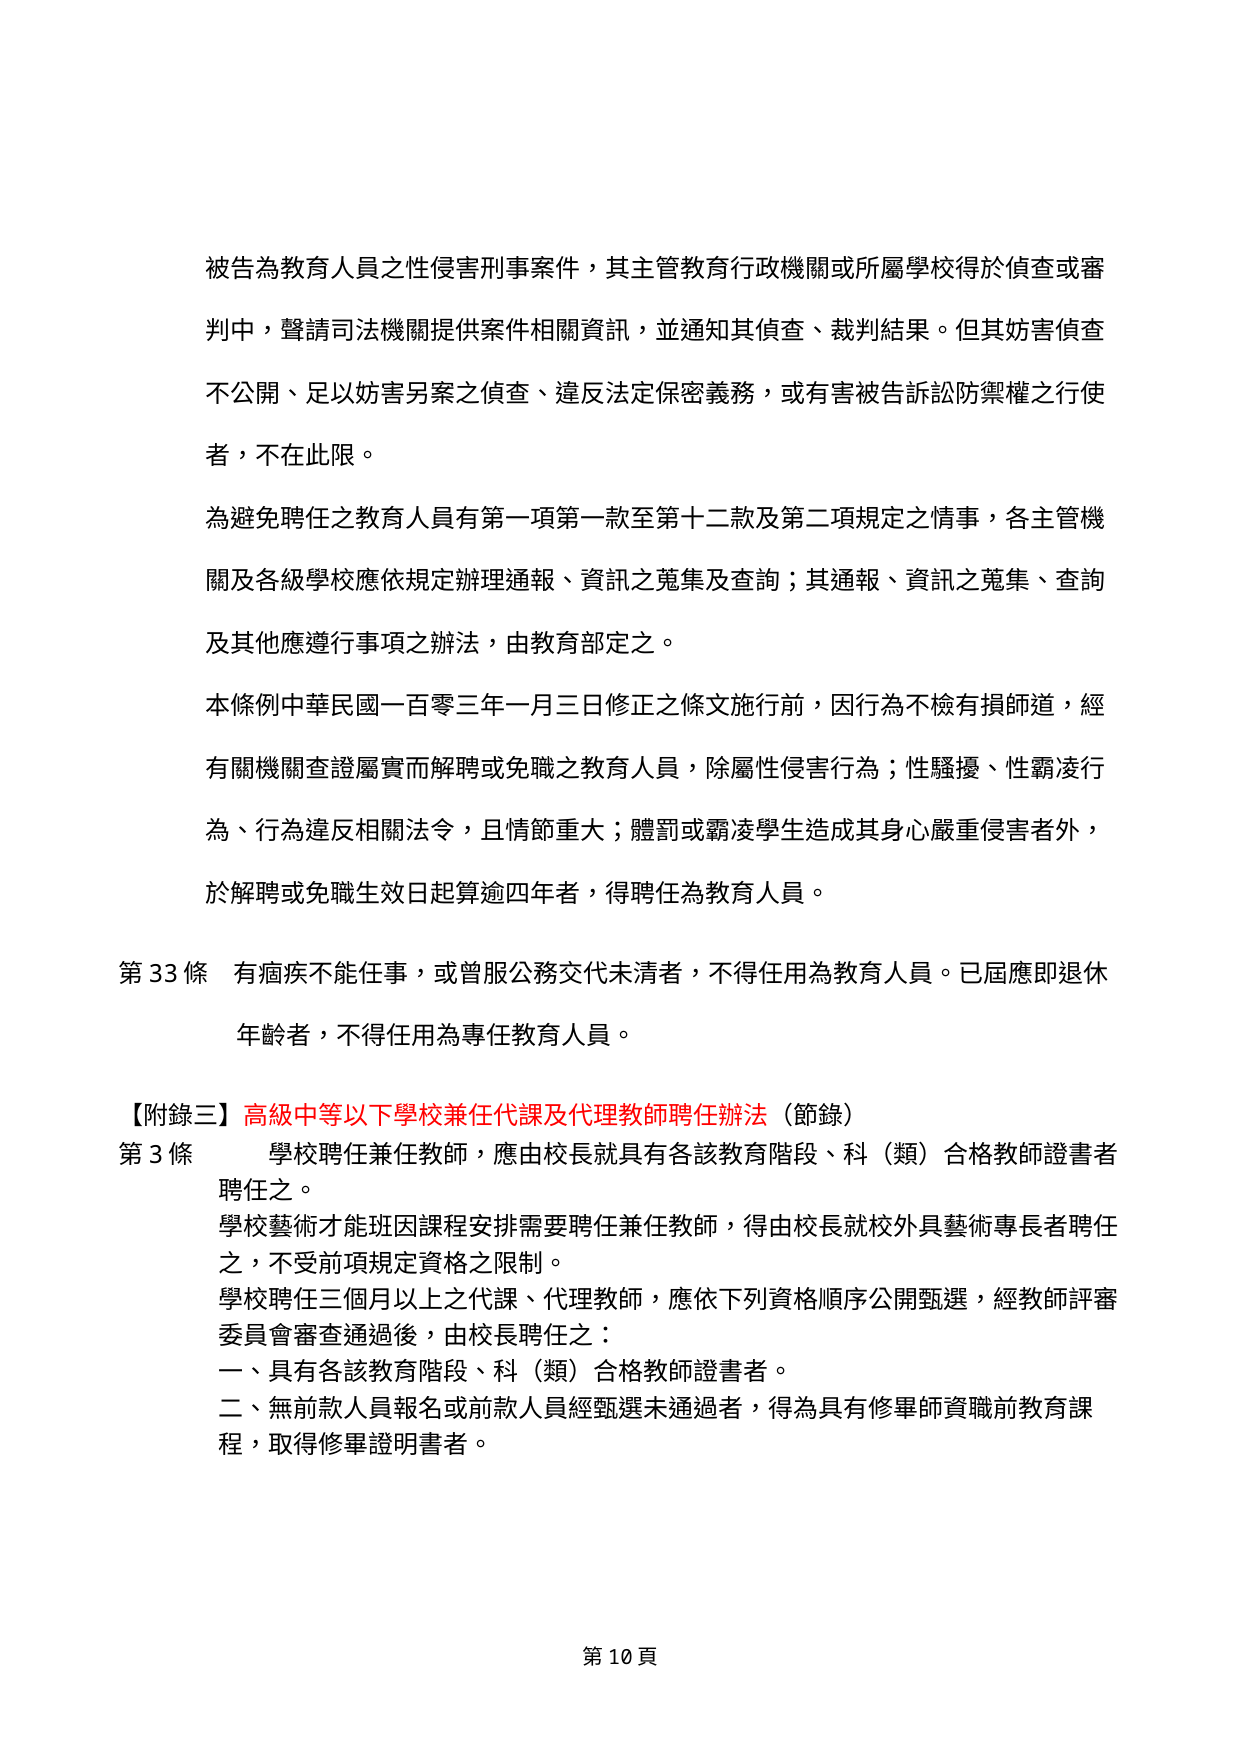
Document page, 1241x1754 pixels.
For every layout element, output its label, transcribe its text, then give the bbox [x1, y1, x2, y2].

text 第33條 有痼疾不能任事，或曾服公務交代未清者，不得任用為教育人員。已屆應即退休年齡者，不得任用為專任教育人員。 [118, 929, 1122, 1054]
text 【附錄三】高級中等以下學校兼任代課及代理教師聘任辦法（節錄） [118, 1072, 1122, 1134]
text 第3條 學校聘任兼任教師，應由校長就具有各該教育階段、科（類）合格教師證書者聘任之。 學校藝術才能班因課程安排需要聘任兼任教師，得由校長就校外具藝術專長者聘任之，不受前項規定資格之限制。 學校聘任三個月以上之代課、代理教師，應依下列資格順序公開甄選，經教師評審委員會審查通過後，由校長聘任之： 一、具有各該教育階段、科（類）合格教師證書者。 二、無前款人員報名或前款人員經甄選未通過者，得為具有修畢師資職前教育課 程，取得修畢證明書者。 [118, 1134, 1122, 1461]
text 為避免聘任之教育人員有第一項第一款至第十二款及第二項規定之情事，各主管機關及各級學校應依規定辦理通報、資訊之蒐集及查詢；其通報、資訊之蒐集、查詢及其他應遵行事項之辦法，由教育部定之。 [206, 475, 1122, 662]
text 被告為教育人員之性侵害刑事案件，其主管教育行政機關或所屬學校得於偵查或審判中，聲請司法機關提供案件相關資訊，並通知其偵查、裁判結果。但其妨害偵查不公開、足以妨害另案之偵查、違反法定保密義務，或有害被告訴訟防禦權之行使者，不在此限。 [206, 225, 1122, 475]
text 本條例中華民國一百零三年一月三日修正之條文施行前，因行為不檢有損師道，經有關機關查證屬實而解聘或免職之教育人員，除屬性侵害行為；性騷擾、性霸凌行為、行為違反相關法令，且情節重大；體罰或霸凌學生造成其身心嚴重侵害者外，於解聘或免職生效日起算逾四年者，得聘任為教育人員。 [206, 662, 1122, 912]
